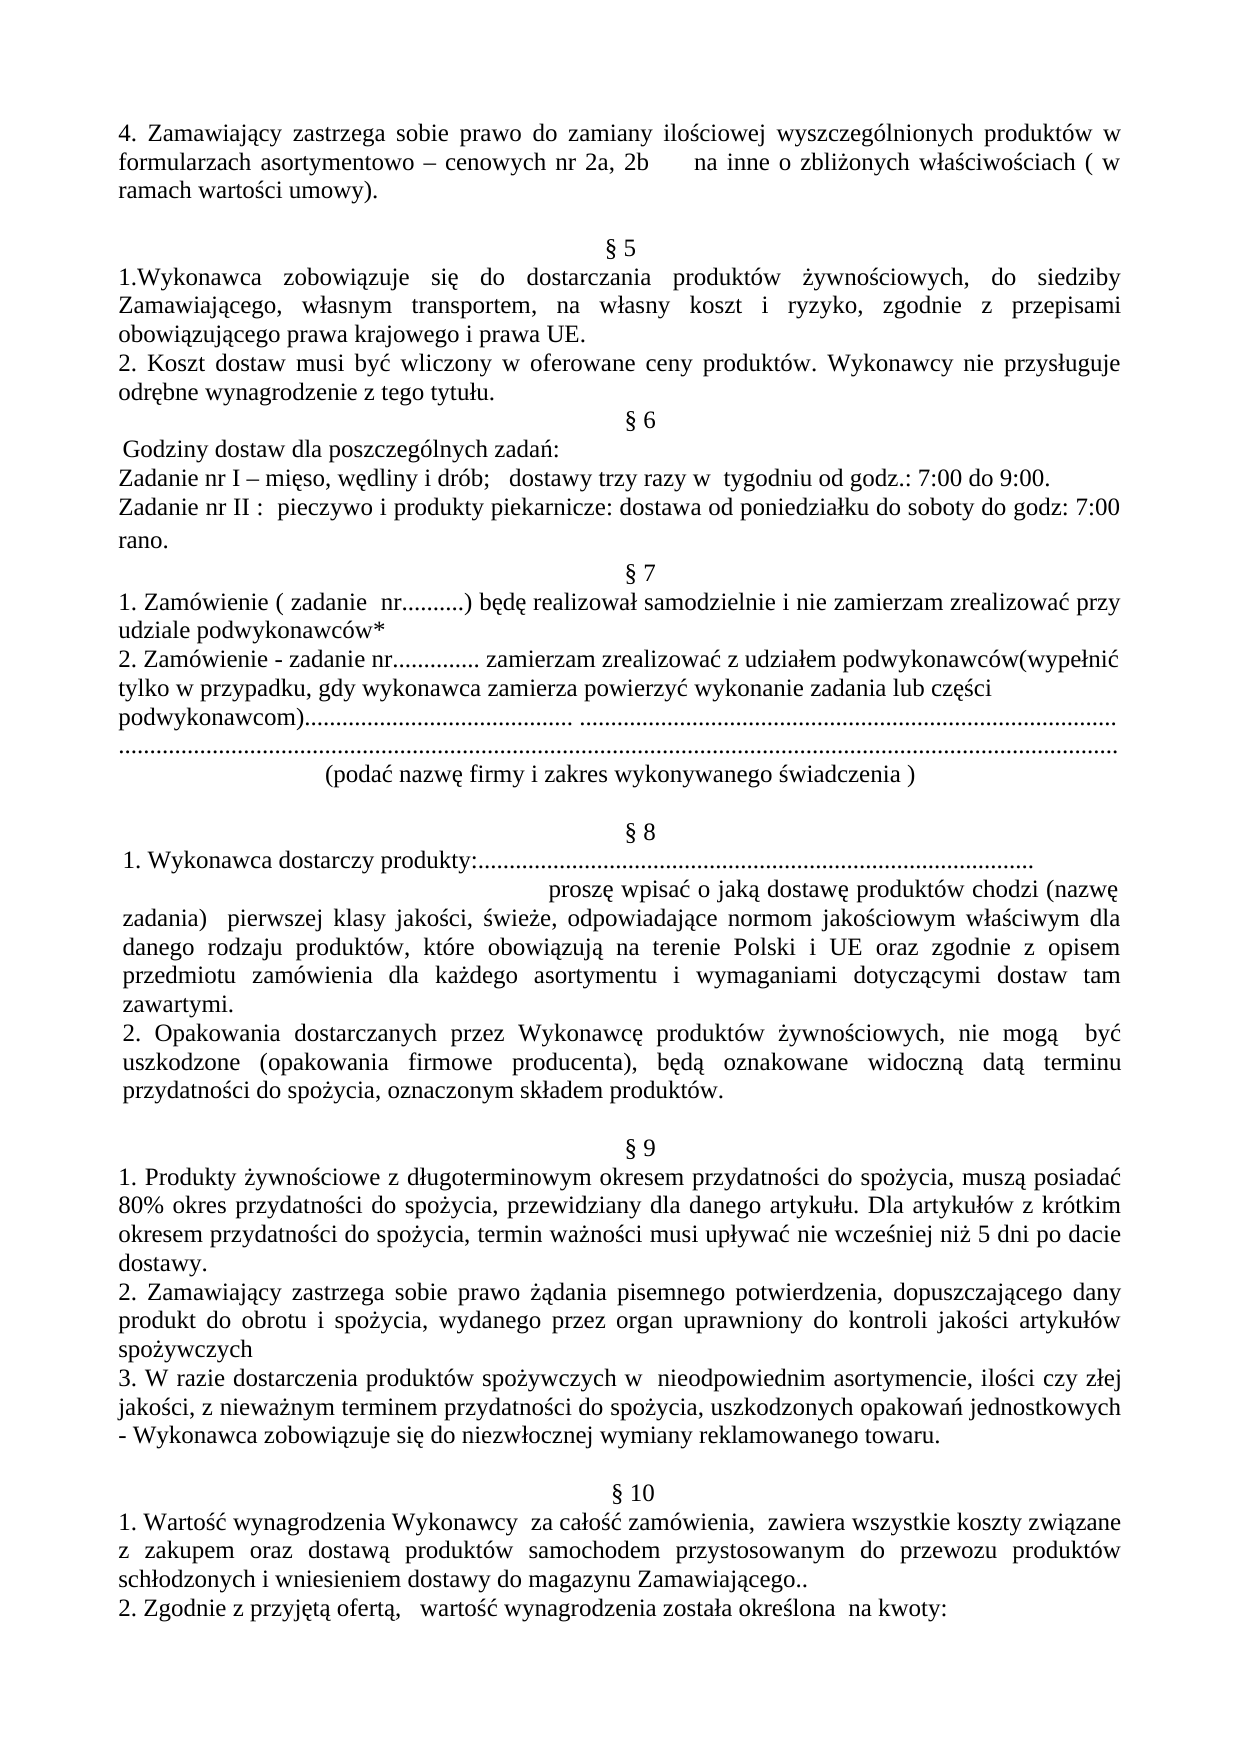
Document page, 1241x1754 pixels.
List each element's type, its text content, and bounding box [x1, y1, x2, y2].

text § 9 [158, 1133, 1122, 1162]
text Zadanie nr I – mięso, wędliny i drób; dostawy trzy razy w tygodniu od godz.: 7:00 do 9:00. [118, 463, 1122, 492]
text 2. Koszt dostaw musi być wliczony w oferowane ceny produktów. Wykonawcy nie przysługuje odrębne wynagrodzenie z tego tytułu. [118, 348, 1122, 406]
text proszę wpisać o jaką dostawę produktów chodzi (nazwę zadania) pierwszej klasy jakości, świeże, odpowiadające normom jakościowym właściwym dla danego rodzaju produktów, które obowiązują na terenie Polski i UE oraz zgodnie z opisem przedmiotu zamówienia dla każdego asortymentu i wymaganiami dotyczącymi dostaw tam zawartymi. [122, 874, 1122, 1018]
text § 7 [158, 558, 1122, 587]
text 3. W razie dostarczenia produktów spożywczych w nieodpowiednim asortymencie, ilości czy złej jakości, z nieważnym terminem przydatności do spożycia, uszkodzonych opakowań jednostkowych - Wykonawca zobowiązuje się do niezwłocznej wymiany reklamowanego towaru. [118, 1363, 1122, 1449]
text 2. Opakowania dostarczanych przez Wykonawcę produktów żywnościowych, nie mogą być uszkodzone (opakowania firmowe producenta), będą oznakowane widoczną datą terminu przydatności do spożycia, oznaczonym składem produktów. [122, 1018, 1122, 1104]
text 2. Zamawiający zastrzega sobie prawo żądania pisemnego potwierdzenia, dopuszczającego dany produkt do obrotu i spożycia, wydanego przez organ uprawniony do kontroli jakości artykułów spożywczych [118, 1277, 1122, 1363]
text § 5 [118, 233, 1122, 262]
text 1. Wartość wynagrodzenia Wykonawcy za całość zamówienia, zawiera wszystkie koszty związane z zakupem oraz dostawą produktów samochodem przystosowanym do przewozu produktów schłodzonych i wniesieniem dostawy do magazynu Zamawiającego.. [118, 1507, 1122, 1593]
text 1. Zamówienie ( zadanie nr..........) będę realizował samodzielnie i nie zamierzam zrealizować przy udziale podwykonawców* [118, 587, 1122, 644]
text (podać nazwę firmy i zakres wykonywanego świadczenia ) [118, 759, 1122, 788]
text 4. Zamawiający zastrzega sobie prawo do zamiany ilościowej wyszczególnionych produktów w formularzach asortymentowo – cenowych nr 2a, 2b na inne o zbliżonych właściwościach ( w ramach wartości umowy). [118, 118, 1122, 204]
text 1. Produkty żywnościowe z długoterminowym okresem przydatności do spożycia, muszą posiadać 80% okres przydatności do spożycia, przewidziany dla danego artykułu. Dla artykułów z krótkim okresem przydatności do spożycia, termin ważności musi upływać nie wcześniej niż 5 dni po dacie dostawy. [118, 1162, 1122, 1277]
text § 10 [118, 1478, 1122, 1507]
text Godziny dostaw dla poszczególnych zadań: [122, 434, 1122, 463]
text 2. Zgodnie z przyjętą ofertą, wartość wynagrodzenia została określona na kwoty: [118, 1593, 1122, 1622]
text § 8 [158, 817, 1122, 845]
text 1. Wykonawca dostarczy produkty:......................................................................................... [122, 845, 1122, 874]
text § 6 [158, 406, 1122, 434]
text 1.Wykonawca zobowiązuje się do dostarczania produktów żywnościowych, do siedziby Zamawiającego, własnym transportem, na własny koszt i ryzyko, zgodnie z przepisami obowiązującego prawa krajowego i prawa UE. [118, 262, 1122, 348]
text 2. Zamówienie - zadanie nr.............. zamierzam zrealizować z udziałem podwykonawców(wypełnić tylko w przypadku, gdy wykonawca zamierza powierzyć wykonanie zadania lub części podwykonawcom)........................................... ...................................................................................................................................................................................................................................................... [118, 644, 1122, 759]
text Zadanie nr II : pieczywo i produkty piekarnicze: dostawa od poniedziałku do soboty do godz: 7:00 rano. [118, 492, 1122, 554]
